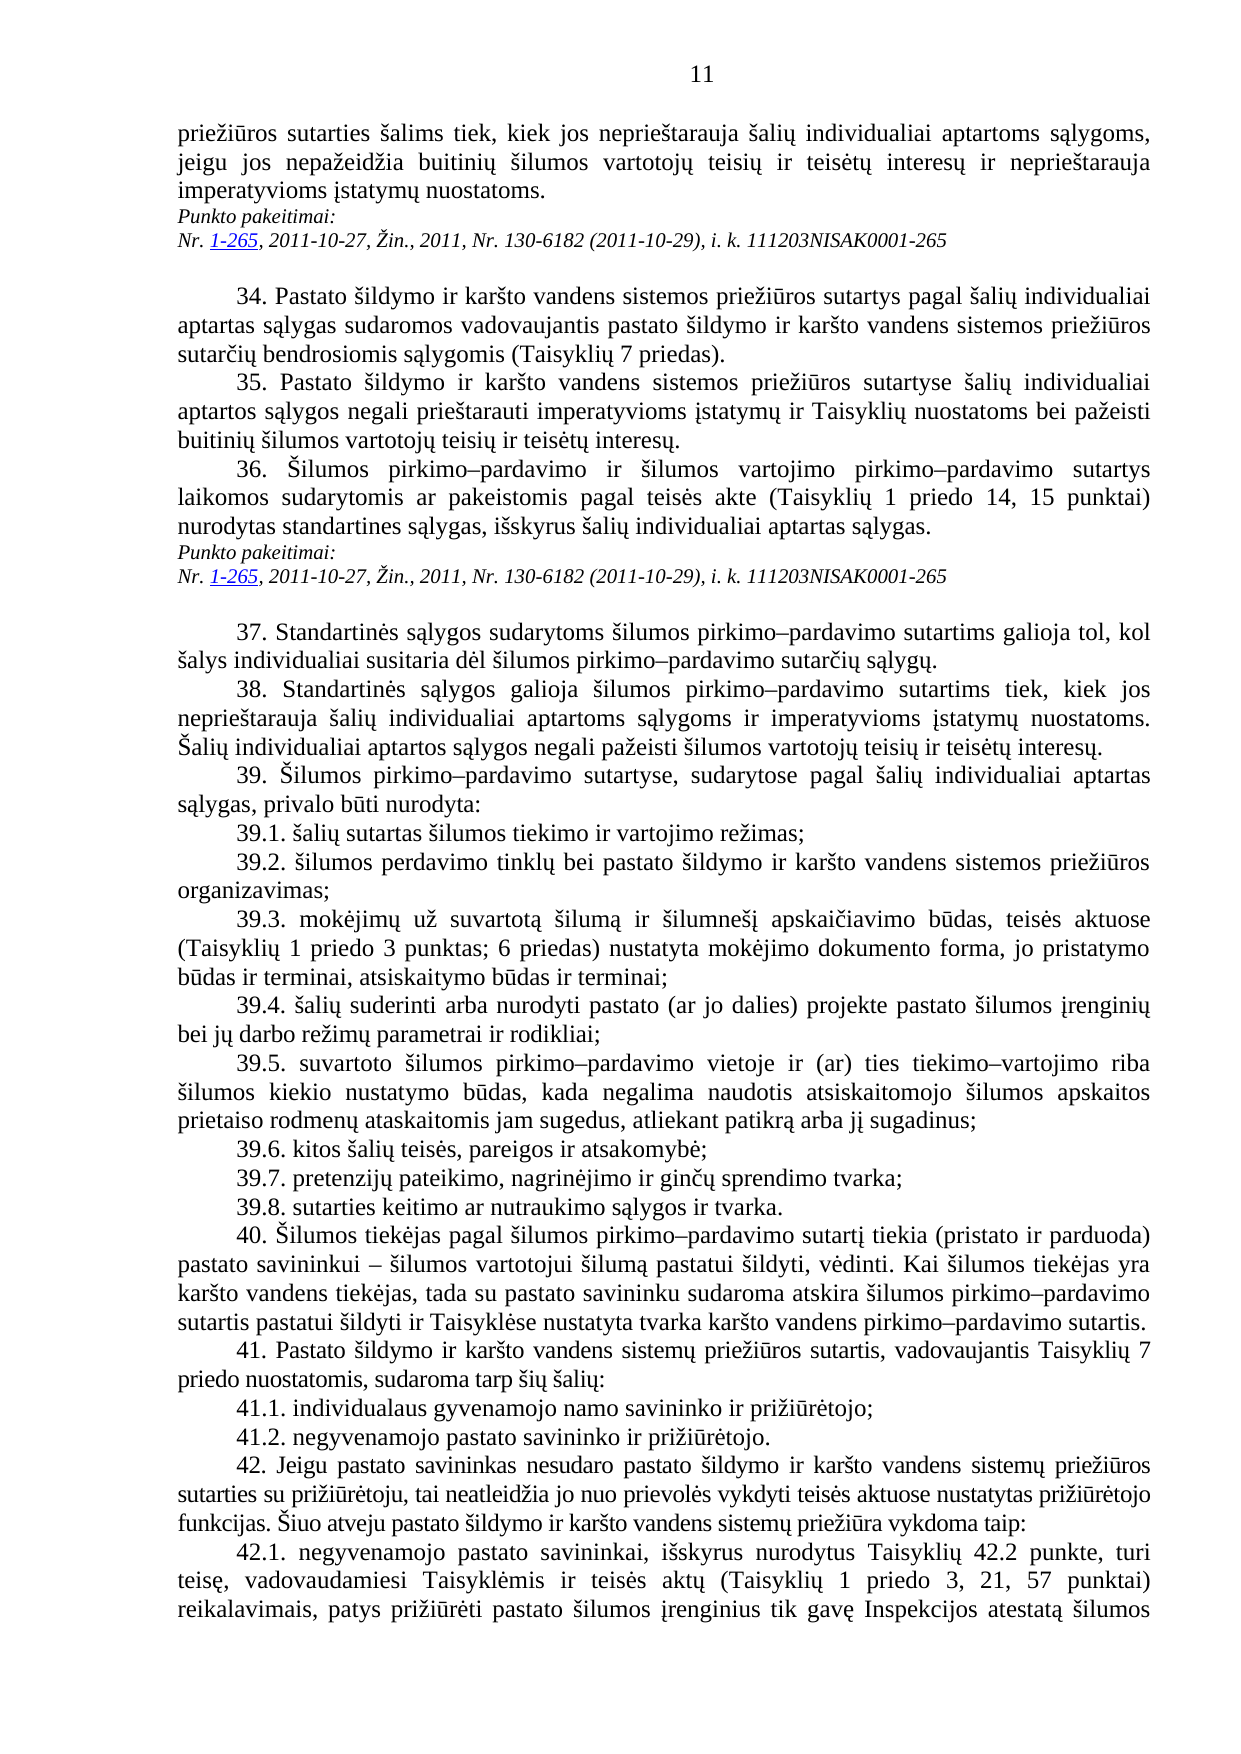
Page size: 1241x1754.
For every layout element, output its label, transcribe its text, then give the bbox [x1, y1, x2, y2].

text 41.2. negyvenamojo pastato savininko ir prižiūrėtojo. [177, 1422, 1152, 1451]
text 39.3. mokėjimų už suvartotą šilumą ir šilumnešį apskaičiavimo būdas, teisės aktuose (Taisyklių 1 priedo 3 punktas; 6 priedas) nustatyta mokėjimo dokumento forma, jo pristatymo būdas ir terminai, atsiskaitymo būdas ir terminai; [177, 904, 1152, 991]
text 39.7. pretenzijų pateikimo, nagrinėjimo ir ginčų sprendimo tvarka; [177, 1163, 1152, 1192]
text 42. Jeigu pastato savininkas nesudaro pastato šildymo ir karšto vandens sistemų priežiūros sutarties su prižiūrėtoju, tai neatleidžia jo nuo prievolės vykdyti teisės aktuose nustatytas prižiūrėtojo funkcijas. Šiuo atveju pastato šildymo ir karšto vandens sistemų priežiūra vykdoma taip: [177, 1451, 1152, 1537]
text 41.1. individualaus gyvenamojo namo savininko ir prižiūrėtojo; [177, 1393, 1152, 1422]
text 39.4. šalių suderinti arba nurodyti pastato (ar jo dalies) projekte pastato šilumos įrenginių bei jų darbo režimų parametrai ir rodikliai; [177, 991, 1152, 1048]
text Punkto pakeitimai: [177, 540, 1152, 564]
text 36. Šilumos pirkimo–pardavimo ir šilumos vartojimo pirkimo–pardavimo sutartys laikomos sudarytomis ar pakeistomis pagal teisės akte (Taisyklių 1 priedo 14, 15 punktai) nurodytas standartines sąlygas, išskyrus šalių individualiai aptartas sąlygas. [177, 454, 1152, 540]
text 39.1. šalių sutartas šilumos tiekimo ir vartojimo režimas; [177, 818, 1152, 847]
text Nr. 1-265, 2011-10-27, Žin., 2011, Nr. 130-6182 (2011-10-29), i. k. 111203NISAK0001-265 [177, 564, 1152, 588]
text 39. Šilumos pirkimo–pardavimo sutartyse, sudarytose pagal šalių individualiai aptartas sąlygas, privalo būti nurodyta: [177, 761, 1152, 818]
text Nr. 1-265, 2011-10-27, Žin., 2011, Nr. 130-6182 (2011-10-29), i. k. 111203NISAK0001-265 [177, 228, 1152, 252]
text 34. Pastato šildymo ir karšto vandens sistemos priežiūros sutartys pagal šalių individualiai aptartas sąlygas sudaromos vadovaujantis pastato šildymo ir karšto vandens sistemos priežiūros sutarčių bendrosiomis sąlygomis (Taisyklių 7 priedas). [177, 281, 1152, 367]
text 35. Pastato šildymo ir karšto vandens sistemos priežiūros sutartyse šalių individualiai aptartos sąlygos negali prieštarauti imperatyvioms įstatymų ir Taisyklių nuostatoms bei pažeisti buitinių šilumos vartotojų teisių ir teisėtų interesų. [177, 367, 1152, 454]
text 38. Standartinės sąlygos galioja šilumos pirkimo–pardavimo sutartims tiek, kiek jos neprieštarauja šalių individualiai aptartoms sąlygoms ir imperatyvioms įstatymų nuostatoms. Šalių individualiai aptartos sąlygos negali pažeisti šilumos vartotojų teisių ir teisėtų interesų. [177, 674, 1152, 761]
text 41. Pastato šildymo ir karšto vandens sistemų priežiūros sutartis, vadovaujantis Taisyklių 7 priedo nuostatomis, sudaroma tarp šių šalių: [177, 1336, 1152, 1393]
text 39.8. sutarties keitimo ar nutraukimo sąlygos ir tvarka. [177, 1192, 1152, 1221]
text 39.6. kitos šalių teisės, pareigos ir atsakomybė; [177, 1134, 1152, 1163]
text 40. Šilumos tiekėjas pagal šilumos pirkimo–pardavimo sutartį tiekia (pristato ir parduoda) pastato savininkui – šilumos vartotojui šilumą pastatui šildyti, vėdinti. Kai šilumos tiekėjas yra karšto vandens tiekėjas, tada su pastato savininku sudaroma atskira šilumos pirkimo–pardavimo sutartis pastatui šildyti ir Taisyklėse nustatyta tvarka karšto vandens pirkimo–pardavimo sutartis. [177, 1221, 1152, 1336]
text 42.1. negyvenamojo pastato savininkai, išskyrus nurodytus Taisyklių 42.2 punkte, turi teisę, vadovaudamiesi Taisyklėmis ir teisės aktų (Taisyklių 1 priedo 3, 21, 57 punktai) reikalavimais, patys prižiūrėti pastato šilumos įrenginius tik gavę Inspekcijos atestatą šilumos [177, 1537, 1152, 1623]
text priežiūros sutarties šalims tiek, kiek jos neprieštarauja šalių individualiai aptartoms sąlygoms, jeigu jos nepažeidžia buitinių šilumos vartotojų teisių ir teisėtų interesų ir neprieštarauja imperatyvioms įstatymų nuostatoms. [177, 118, 1152, 204]
text 37. Standartinės sąlygos sudarytoms šilumos pirkimo–pardavimo sutartims galioja tol, kol šalys individualiai susitaria dėl šilumos pirkimo–pardavimo sutarčių sąlygų. [177, 617, 1152, 674]
text 39.2. šilumos perdavimo tinklų bei pastato šildymo ir karšto vandens sistemos priežiūros organizavimas; [177, 847, 1152, 904]
text Punkto pakeitimai: [177, 204, 1152, 228]
text 39.5. suvartoto šilumos pirkimo–pardavimo vietoje ir (ar) ties tiekimo–vartojimo riba šilumos kiekio nustatymo būdas, kada negalima naudotis atsiskaitomojo šilumos apskaitos prietaiso rodmenų ataskaitomis jam sugedus, atliekant patikrą arba jį sugadinus; [177, 1048, 1152, 1134]
